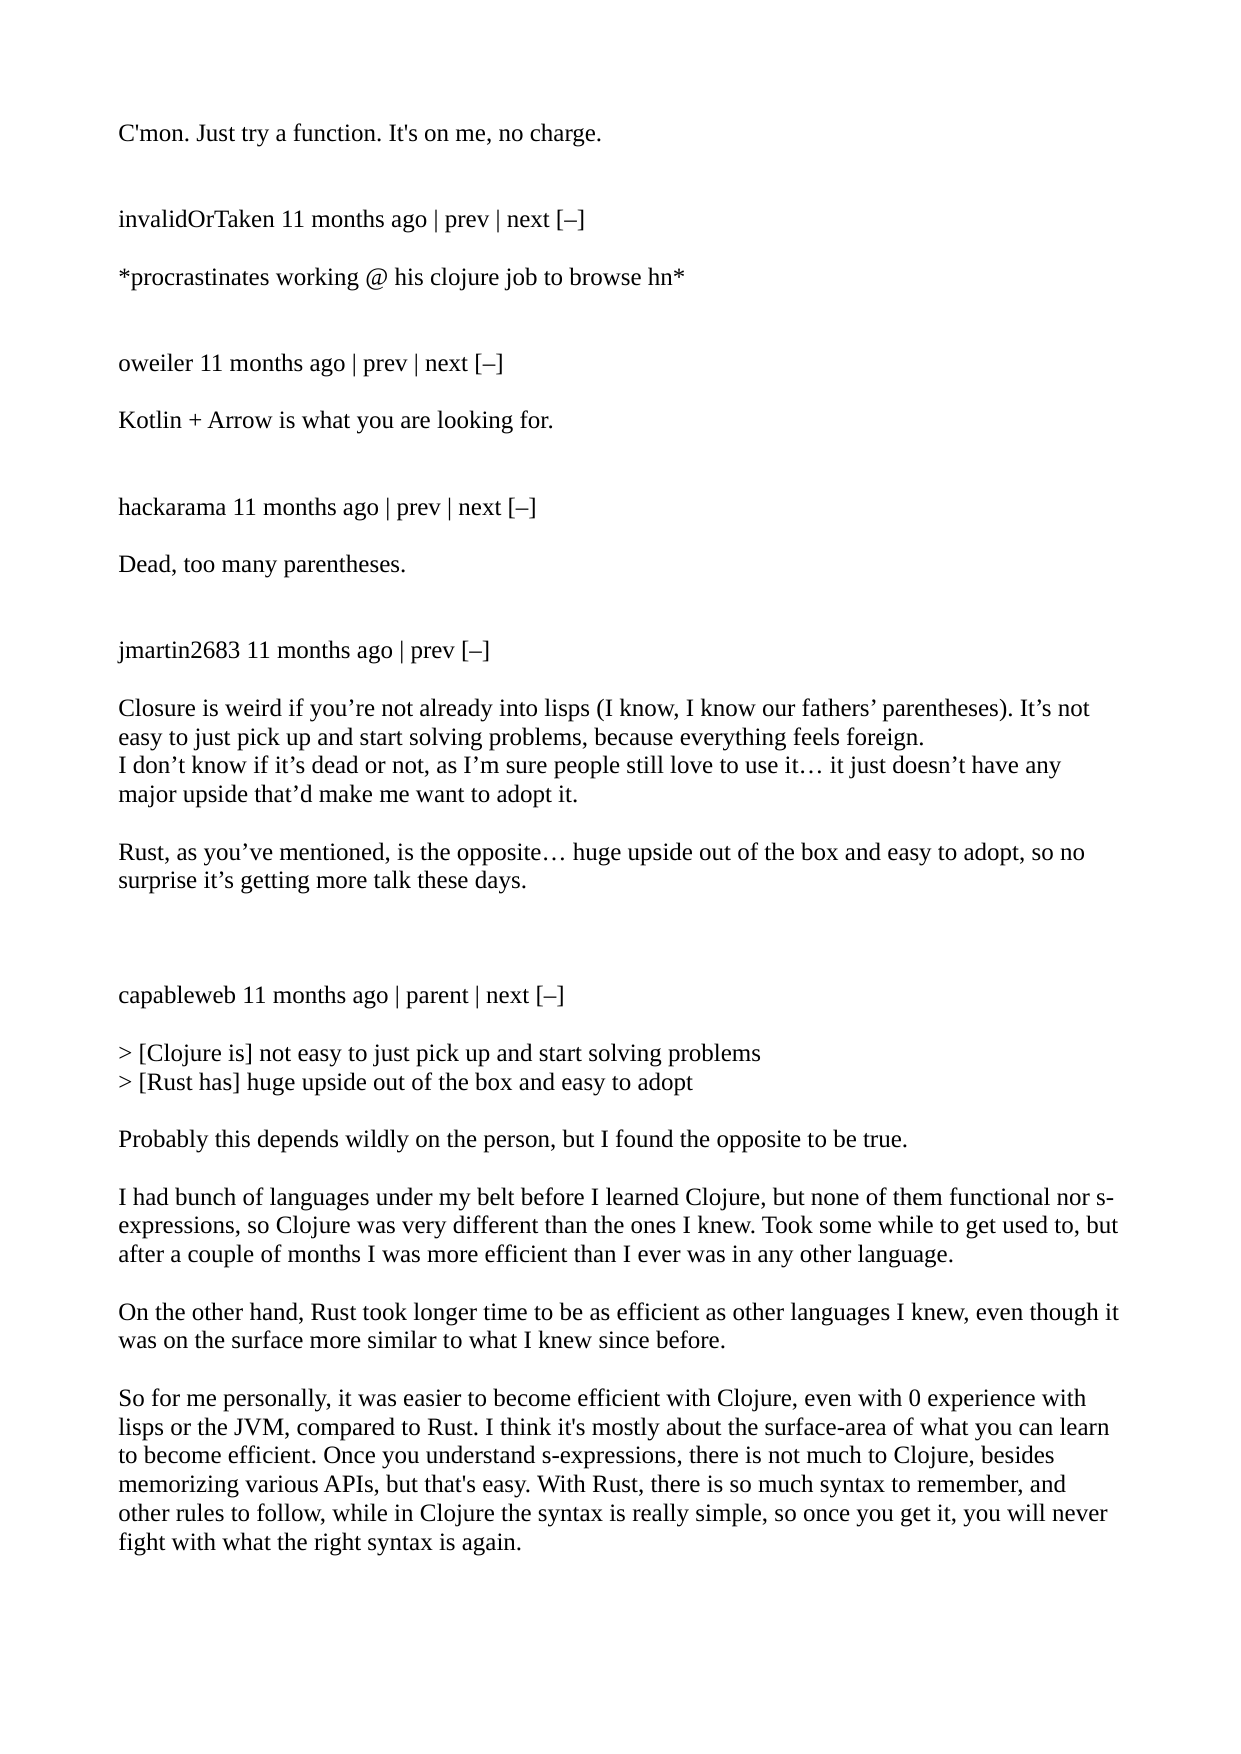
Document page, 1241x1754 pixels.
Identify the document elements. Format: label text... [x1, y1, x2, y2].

text jmartin2683 11 months ago | prev [–] [118, 636, 1122, 664]
text I had bunch of languages under my belt before I learned Clojure, but none of them functional nor s-expressions, so Clojure was very different than the ones I knew. Took some while to get used to, but after a couple of months I was more efficient than I ever was in any other language. [118, 1182, 1122, 1268]
text I don’t know if it’s dead or not, as I’m sure people still love to use it… it just doesn’t have any major upside that’d make me want to adopt it. [118, 751, 1122, 808]
text oweiler 11 months ago | prev | next [–] [118, 348, 1122, 377]
text hackarama 11 months ago | prev | next [–] [118, 492, 1122, 521]
text Rust, as you’ve mentioned, is the opposite… huge upside out of the box and easy to adopt, so no surprise it’s getting more talk these days. [118, 837, 1122, 894]
text Dead, too many parentheses. [118, 549, 1122, 578]
text > [Clojure is] not easy to just pick up and start solving problems [118, 1038, 1122, 1067]
text > [Rust has] huge upside out of the box and easy to adopt [118, 1067, 1122, 1096]
text So for me personally, it was easier to become efficient with Clojure, even with 0 experience with lisps or the JVM, compared to Rust. I think it's mostly about the surface-area of what you can learn to become efficient. Once you understand s-expressions, there is not much to Clojure, besides memorizing various APIs, but that's easy. With Rust, there is so much syntax to remember, and other rules to follow, while in Clojure the syntax is really simple, so once you get it, you will never fight with what the right syntax is again. [118, 1383, 1122, 1556]
text *procrastinates working @ his clojure job to browse hn* [118, 262, 1122, 291]
text C'mon. Just try a function. It's on me, no charge. [118, 118, 1122, 147]
text Closure is weird if you’re not already into lisps (I know, I know our fathers’ parentheses). It’s not easy to just pick up and start solving problems, because everything feels foreign. [118, 693, 1122, 751]
text Probably this depends wildly on the person, but I found the opposite to be true. [118, 1124, 1122, 1153]
text On the other hand, Rust took longer time to be as efficient as other languages I knew, even though it was on the surface more similar to what I knew since before. [118, 1297, 1122, 1354]
text invalidOrTaken 11 months ago | prev | next [–] [118, 204, 1122, 233]
text Kotlin + Arrow is what you are looking for. [118, 406, 1122, 434]
text capableweb 11 months ago | parent | next [–] [118, 981, 1122, 1009]
